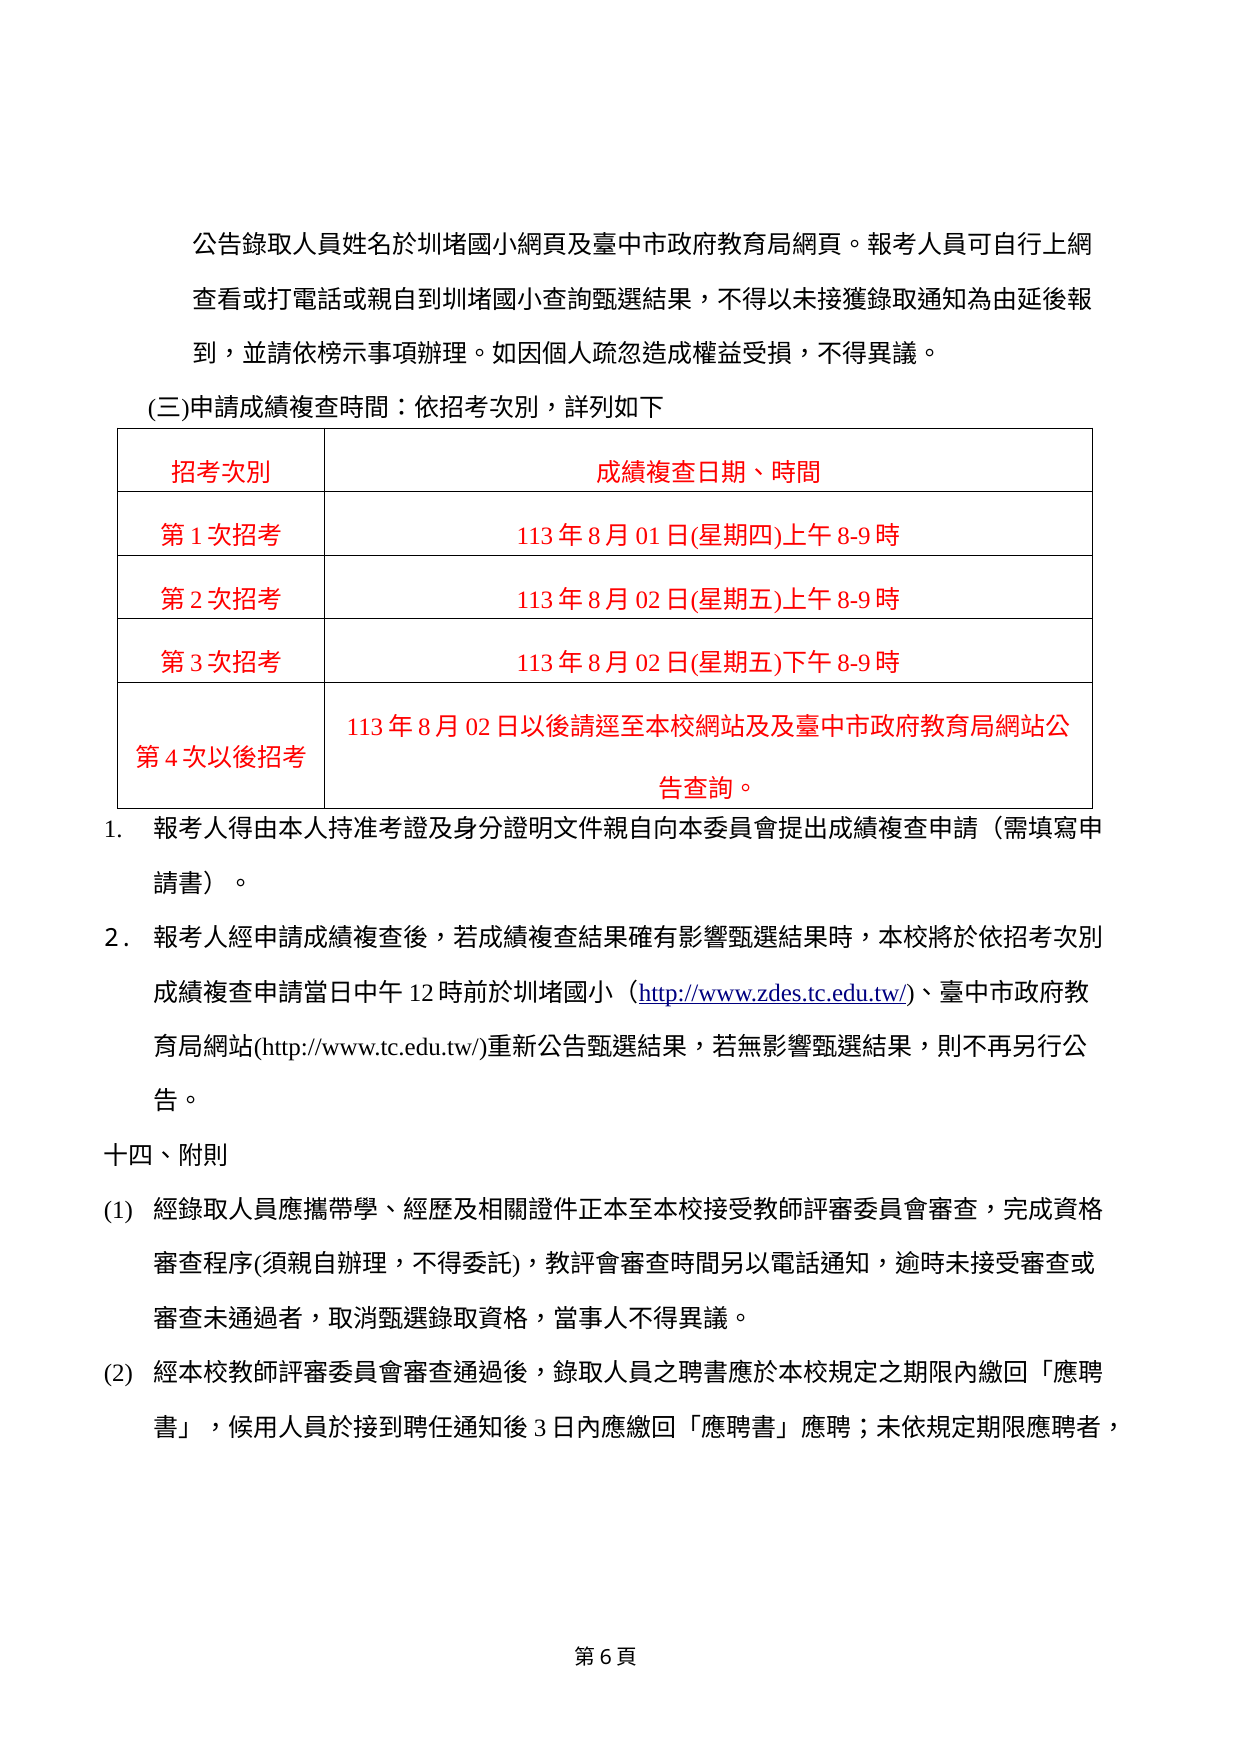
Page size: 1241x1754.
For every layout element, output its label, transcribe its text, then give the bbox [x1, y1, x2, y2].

table_cell 113年8月02日(星期五)上午8-9時 [325, 556, 1092, 618]
table_cell 第2次招考 [118, 556, 324, 618]
table_header 招考次別 [118, 429, 324, 491]
table_cell 第4次以後招考 [118, 683, 324, 808]
list 報考人得由本人持准考證及身分證明文件親自向本委員會提出成績複查申請（需填寫申請書）。 [103, 809, 1107, 899]
table_cell 113年8月02日以後請逕至本校網站及及臺中市政府教育局網站公告查詢。 [325, 683, 1092, 808]
text 公告錄取人員姓名於圳堵國小網頁及臺中市政府教育局網頁。報考人員可自行上網查看或打電話或親自到圳堵國小查詢甄選結果，不得以未接獲錄取通知為由延後報到，並請依榜示事項辦理。如因個人疏忽造成權益受損，不得異議。 [192, 225, 1107, 370]
list 報考人經申請成績複查後，若成績複查結果確有影響甄選結果時，本校將於依招考次別成績複查申請當日中午12時前於圳堵國小（http://www.zdes.tc.edu.tw/)、臺中市政府教育局網站(http://www.tc.edu.tw/)重新公告甄選結果，若無影響甄選結果，則不再另行公告。 [103, 918, 1107, 1117]
table_cell 第3次招考 [118, 619, 324, 682]
list 經本校教師評審委員會審查通過後，錄取人員之聘書應於本校規定之期限內繳回「應聘書」，候用人員於接到聘任通知後3日內應繳回「應聘書」應聘；未依規定期限應聘者，視同棄權。 [103, 1353, 1107, 1443]
table_cell 113年8月01日(星期四)上午8-9時 [325, 492, 1092, 555]
text 十四、附則 [103, 1135, 1107, 1171]
table_header 成績複查日期、時間 [325, 429, 1092, 491]
text (三)申請成績複查時間：依招考次別，詳列如下 [148, 388, 1107, 424]
table_cell 113年8月02日(星期五)下午8-9時 [325, 619, 1092, 682]
table_cell 第1次招考 [118, 492, 324, 555]
list 經錄取人員應攜帶學、經歷及相關證件正本至本校接受教師評審委員會審查，完成資格審查程序(須親自辦理，不得委託)，教評會審查時間另以電話通知，逾時未接受審查或審查未通過者，取消甄選錄取資格，當事人不得異議。 [103, 1189, 1107, 1334]
